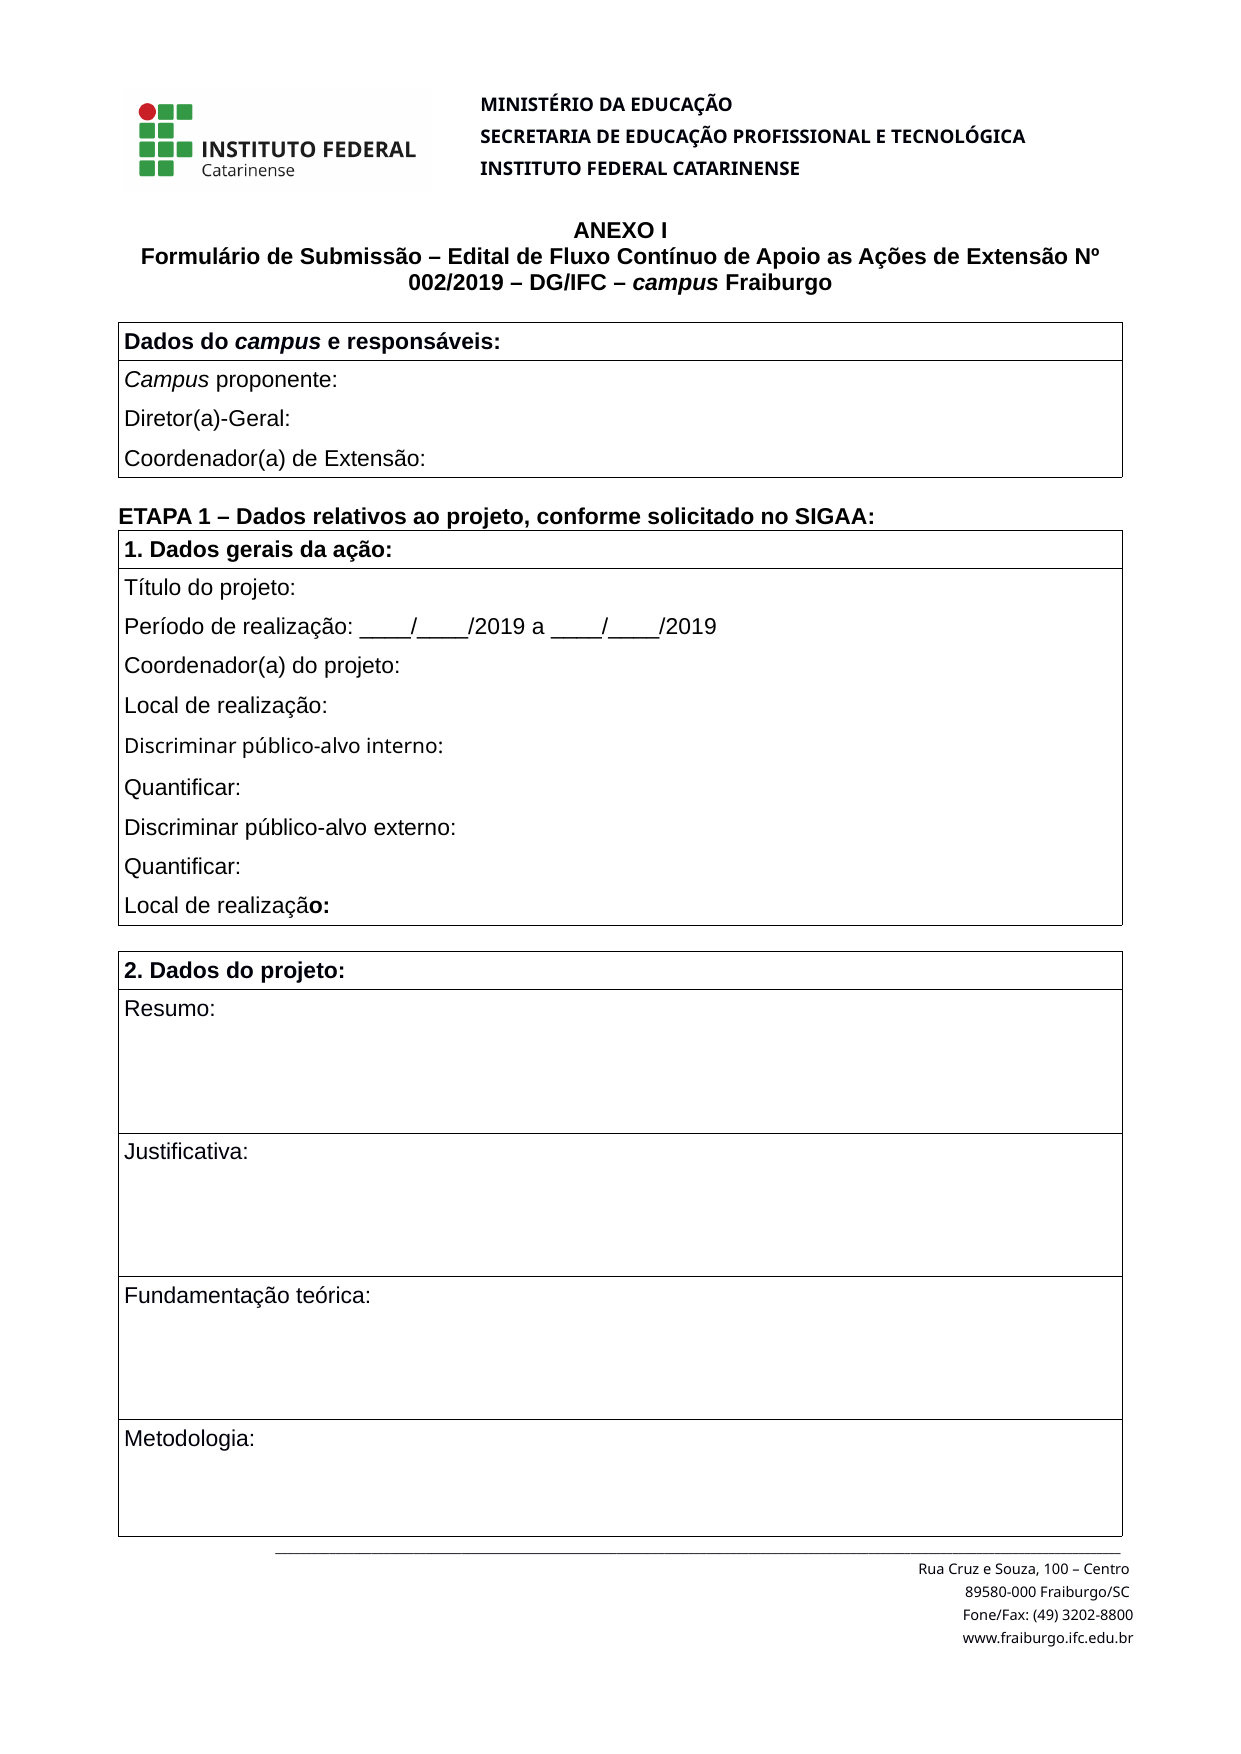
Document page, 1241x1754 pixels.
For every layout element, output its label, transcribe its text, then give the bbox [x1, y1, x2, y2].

picture [123, 88, 431, 191]
table_header 2. Dados do projeto: [119, 952, 1122, 989]
table_cell Fundamentação teórica: [119, 1277, 1122, 1419]
list ETAPA 1 – Dados relativos ao projeto, conforme solicitado no SIGAA: [118, 503, 1122, 529]
list ANEXO I [118, 217, 1122, 243]
table_cell Metodologia: [119, 1420, 1122, 1536]
table_cell Resumo: [119, 990, 1122, 1132]
table_cell Justificativa: [119, 1134, 1122, 1276]
table_header 1. Dados gerais da ação: [119, 531, 1122, 568]
table_header Dados do campus e responsáveis: [119, 323, 1122, 360]
list Formulário de Submissão – Edital de Fluxo Contínuo de Apoio as Ações de Extensão Nº 002/2019 – DG/IFC – campus Fraiburgo [118, 243, 1122, 296]
table_cell Título do projeto: Período de realização: ____/____/2019 a ____/____/2019 Coordenador(a) do projeto: Local de realização: Discriminar público-alvo interno: Quantificar: Discriminar público-alvo externo: Quantificar: Local de realização: [119, 569, 1122, 924]
table_cell Campus proponente: Diretor(a)-Geral: Coordenador(a) de Extensão: [119, 361, 1122, 477]
